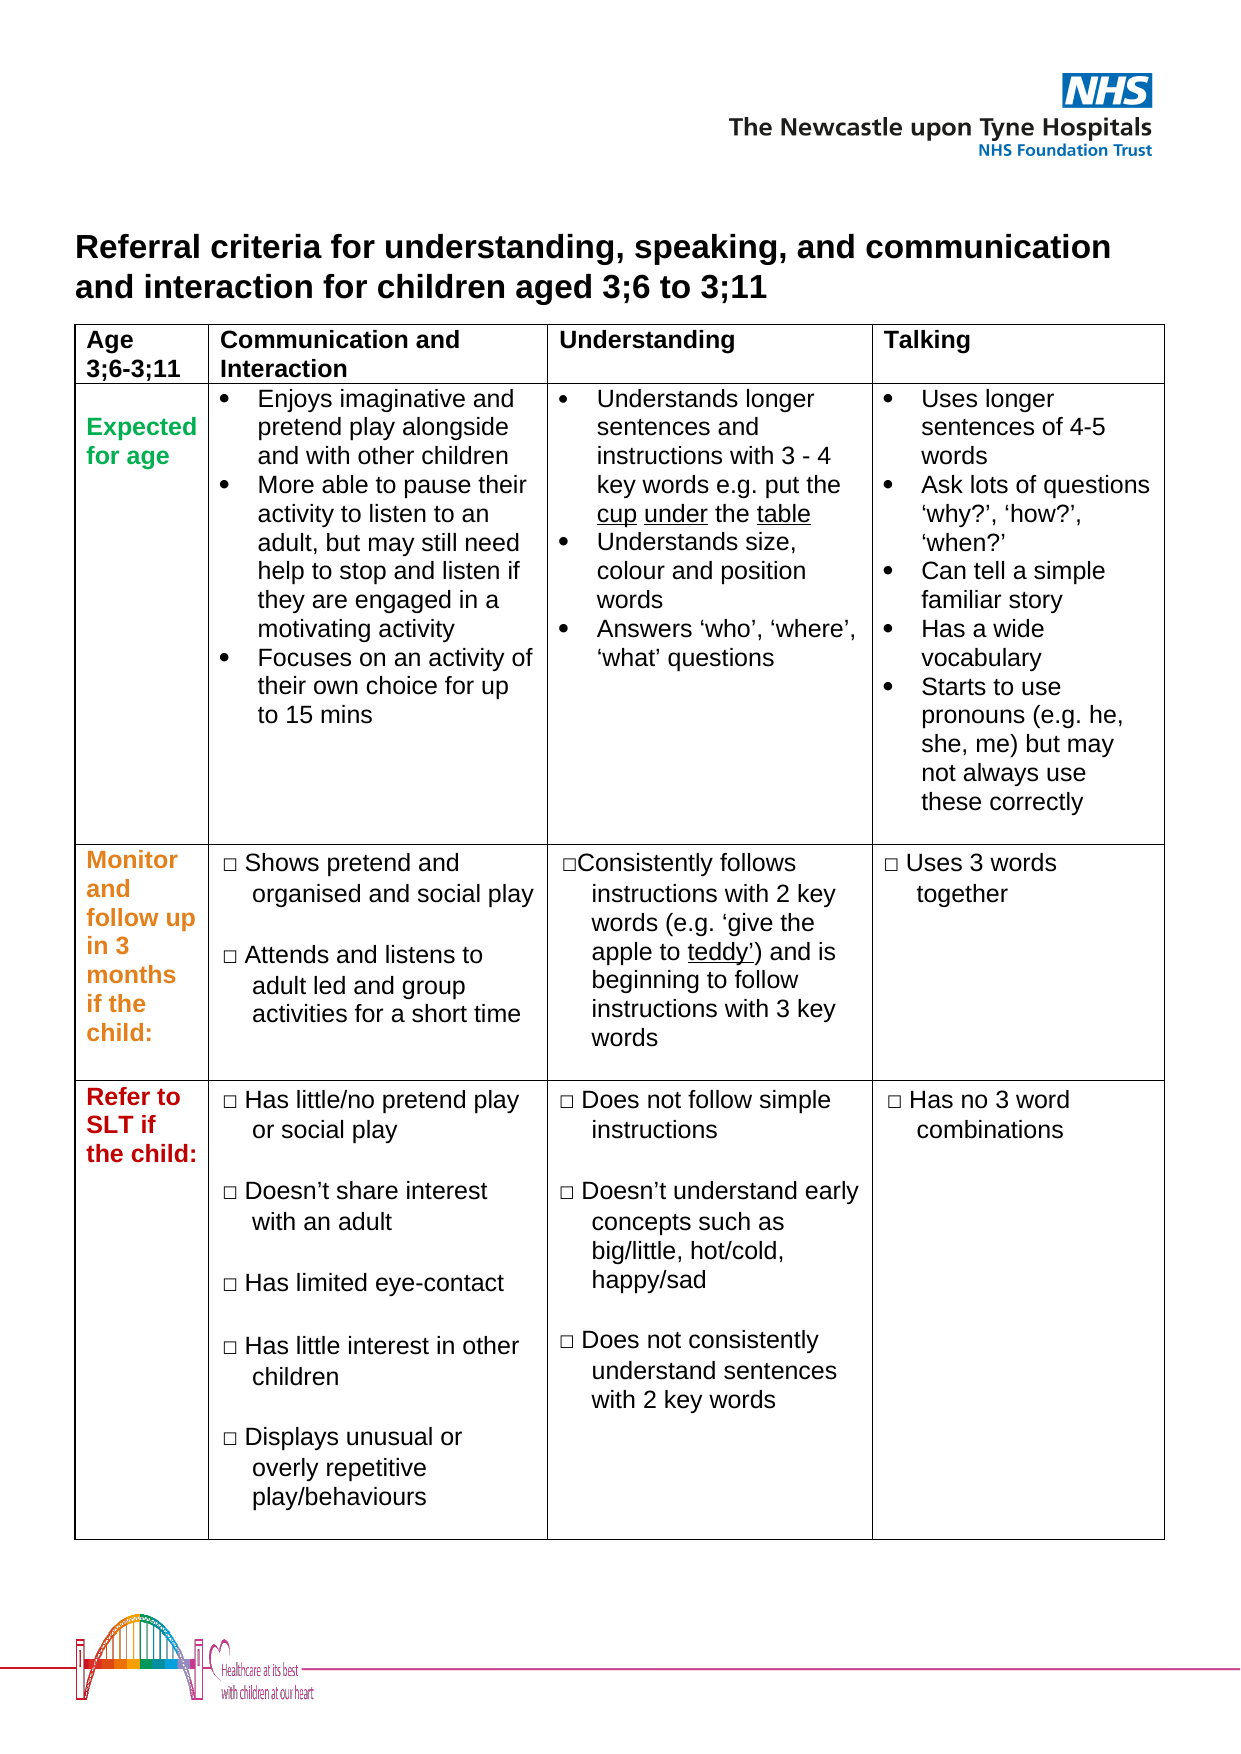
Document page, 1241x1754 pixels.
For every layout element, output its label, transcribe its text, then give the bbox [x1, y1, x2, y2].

table_cell Uses longer sentences of 4-5 words Ask lots of questions ‘why?’, ‘how?’, ‘when?’ Can tell a simple familiar story Has a wide vocabulary Starts to use pronouns (e.g. he, she, me) but may not always use these correctly [873, 384, 1164, 844]
table_cell Understands longer sentences and instructions with 3 - 4 key words e.g. put the cup under the table Understands size, colour and position words Answers ‘who’, ‘where’, ‘what’ questions [548, 384, 872, 844]
table_cell ☐Consistently follows instructions with 2 key words (e.g. ‘give the apple to teddy’) and is beginning to follow instructions with 3 key words [548, 845, 872, 1080]
table_cell ☐ Has no 3 word combinations [873, 1081, 1164, 1539]
table_cell ☐ Has little/no pretend play or social play ☐ Doesn’t share interest with an adult ☐ Has limited eye-contact ☐ Has little interest in other children ☐ Displays unusual or overly repetitive play/behaviours [209, 1081, 547, 1539]
table_cell Refer to SLT if the child: [76, 1081, 208, 1539]
table_cell ☐ Does not follow simple instructions ☐ Doesn’t understand early concepts such as big/little, hot/cold, happy/sad ☐ Does not consistently understand sentences with 2 key words [548, 1081, 872, 1539]
table_cell Monitor and follow up in 3 months if the child: [76, 845, 208, 1080]
table_cell ☐ Shows pretend and organised and social play ☐ Attends and listens to adult led and group activities for a short time [209, 845, 547, 1080]
table_header Age 3;6-3;11 [76, 325, 208, 382]
table_cell Enjoys imaginative and pretend play alongside and with other children More able to pause their activity to listen to an adult, but may still need help to stop and listen if they are engaged in a motivating activity Focuses on an activity of their own choice for up to 15 mins [209, 384, 547, 844]
table_header Talking [873, 325, 1164, 382]
table_header Communication and Interaction [209, 325, 547, 382]
table_cell ☐ Uses 3 words together [873, 845, 1164, 1080]
text Referral criteria for understanding, speaking, and communication and interaction for children aged 3;6 to 3;11 [75, 227, 1165, 305]
table_cell Expected for age [76, 384, 208, 844]
table_header Understanding [548, 325, 872, 382]
